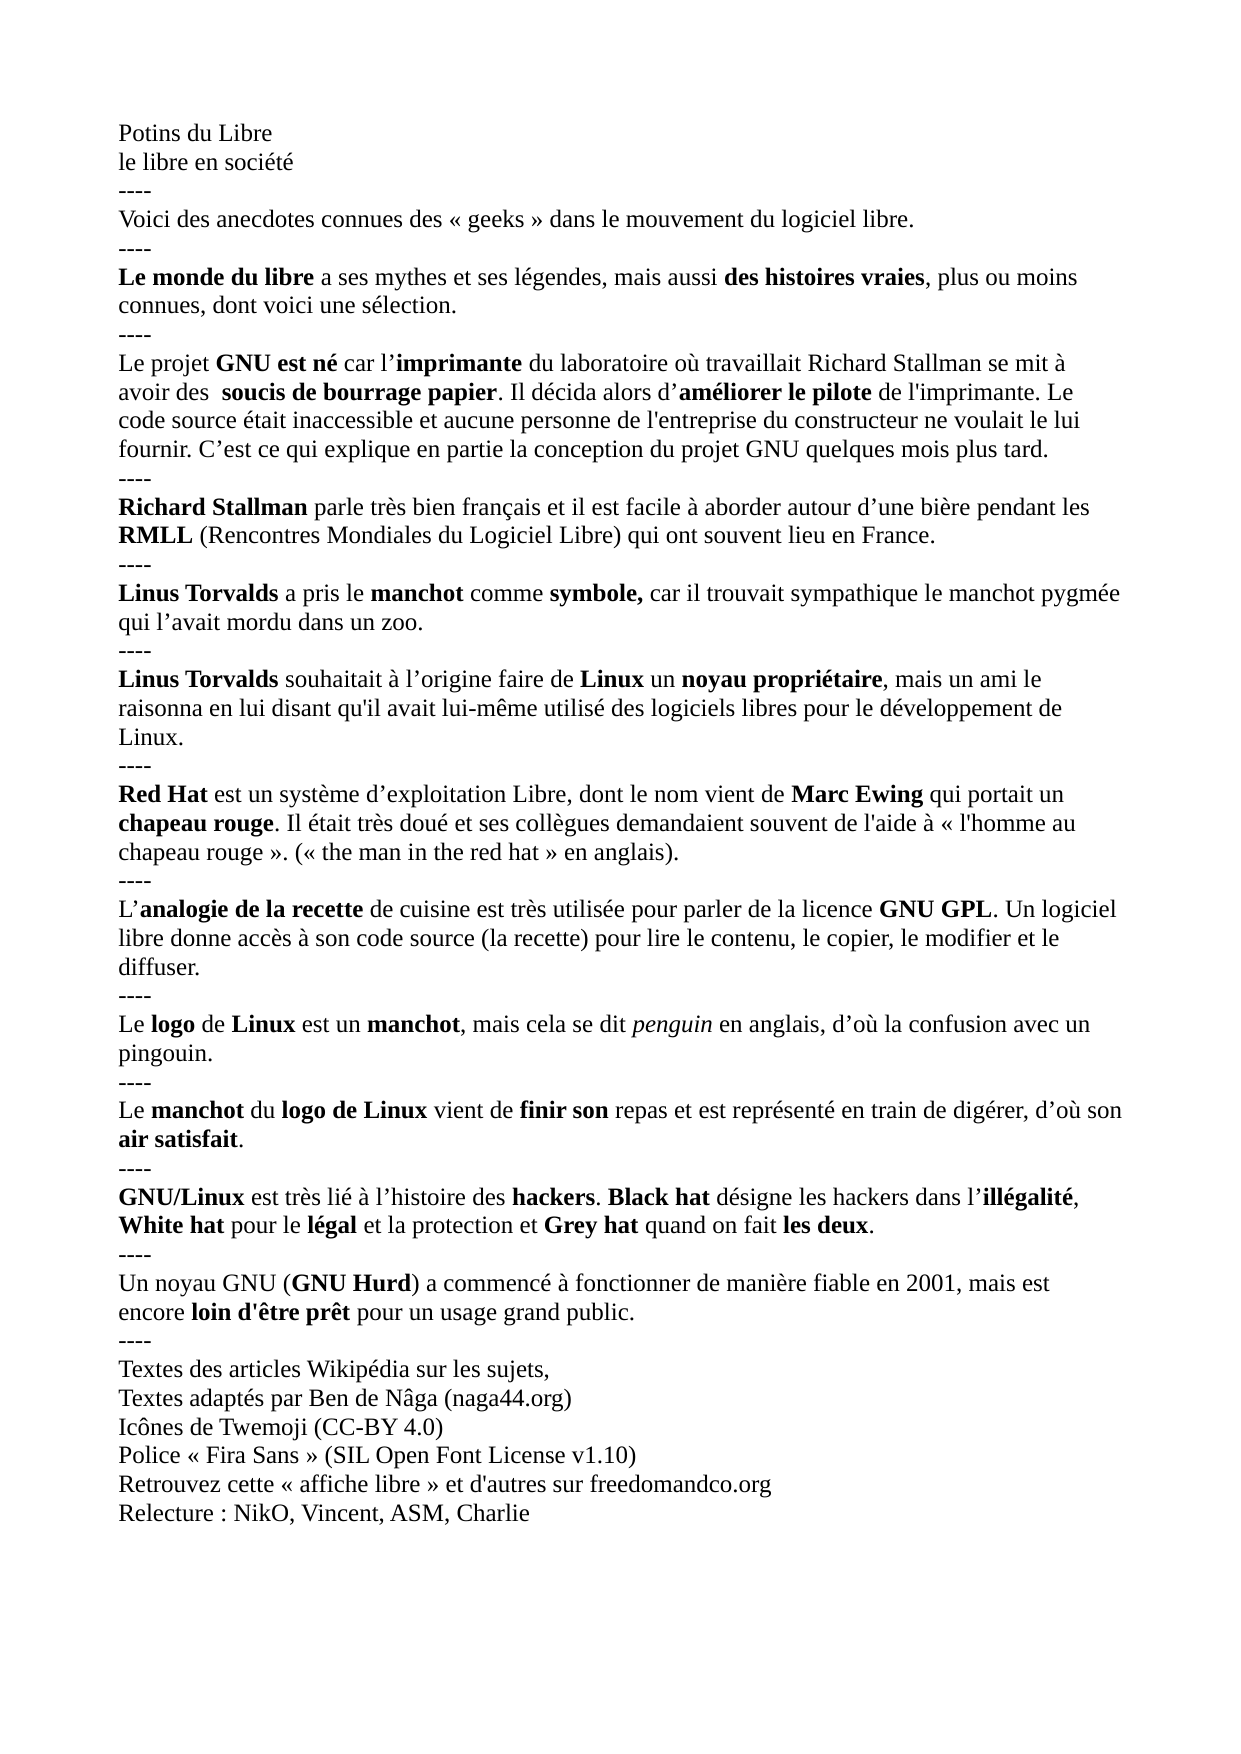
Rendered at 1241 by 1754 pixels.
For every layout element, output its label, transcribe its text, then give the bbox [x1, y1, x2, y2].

text ---- [118, 636, 1122, 664]
text Le projet GNU est né car l’imprimante du laboratoire où travaillait Richard Stallman se mit à avoir des soucis de bourrage papier. Il décida alors d’améliorer le pilote de l'imprimante. Le code source était inaccessible et aucune personne de l'entreprise du constructeur ne voulait le lui fournir. C’est ce qui explique en partie la conception du projet GNU quelques mois plus tard. [118, 348, 1122, 463]
text Un noyau GNU (GNU Hurd) a commencé à fonctionner de manière fiable en 2001, mais est encore loin d'être prêt pour un usage grand public. [118, 1268, 1122, 1326]
text Textes des articles Wikipédia sur les sujets, [118, 1354, 1122, 1383]
text Le logo de Linux est un manchot, mais cela se dit penguin en anglais, d’où la confusion avec un pingouin. [118, 1009, 1122, 1067]
text ---- [118, 176, 1122, 204]
text Textes adaptés par Ben de Nâga (naga44.org) [118, 1383, 1122, 1412]
text Relecture : NikO, Vincent, ASM, Charlie [118, 1498, 1122, 1527]
text Icônes de Twemoji (CC-BY 4.0) [118, 1412, 1122, 1441]
text L’analogie de la recette de cuisine est très utilisée pour parler de la licence GNU GPL. Un logiciel libre donne accès à son code source (la recette) pour lire le contenu, le copier, le modifier et le diffuser. [118, 894, 1122, 981]
text Le manchot du logo de Linux vient de finir son repas et est représenté en train de digérer, d’où son air satisfait. [118, 1096, 1122, 1153]
text ---- [118, 1067, 1122, 1096]
text Retrouvez cette « affiche libre » et d'autres sur freedomandco.org [118, 1469, 1122, 1498]
text Potins du Libre [118, 118, 1122, 147]
text ---- [118, 549, 1122, 578]
text ---- [118, 463, 1122, 492]
text ---- [118, 981, 1122, 1009]
text Le monde du libre a ses mythes et ses légendes, mais aussi des histoires vraies, plus ou moins connues, dont voici une sélection. [118, 262, 1122, 319]
text Linus Torvalds a pris le manchot comme symbole, car il trouvait sympathique le manchot pygmée qui l’avait mordu dans un zoo. [118, 578, 1122, 636]
text ---- [118, 866, 1122, 894]
text Richard Stallman parle très bien français et il est facile à aborder autour d’une bière pendant les RMLL (Rencontres Mondiales du Logiciel Libre) qui ont souvent lieu en France. [118, 492, 1122, 549]
text ---- [118, 1153, 1122, 1182]
text ---- [118, 319, 1122, 348]
text Police « Fira Sans » (SIL Open Font License v1.10) [118, 1441, 1122, 1469]
text Red Hat est un système d’exploitation Libre, dont le nom vient de Marc Ewing qui portait un chapeau rouge. Il était très doué et ses collègues demandaient souvent de l'aide à « l'homme au chapeau rouge ». (« the man in the red hat » en anglais). [118, 779, 1122, 866]
text ---- [118, 233, 1122, 262]
text le libre en société [118, 147, 1122, 176]
text ---- [118, 1239, 1122, 1268]
text GNU/Linux est très lié à l’histoire des hackers. Black hat désigne les hackers dans l’illégalité, White hat pour le légal et la protection et Grey hat quand on fait les deux. [118, 1182, 1122, 1239]
text Voici des anecdotes connues des « geeks » dans le mouvement du logiciel libre. [118, 204, 1122, 233]
text Linus Torvalds souhaitait à l’origine faire de Linux un noyau propriétaire, mais un ami le raisonna en lui disant qu'il avait lui-même utilisé des logiciels libres pour le développement de Linux. [118, 664, 1122, 751]
text ---- [118, 1326, 1122, 1354]
text ---- [118, 751, 1122, 779]
